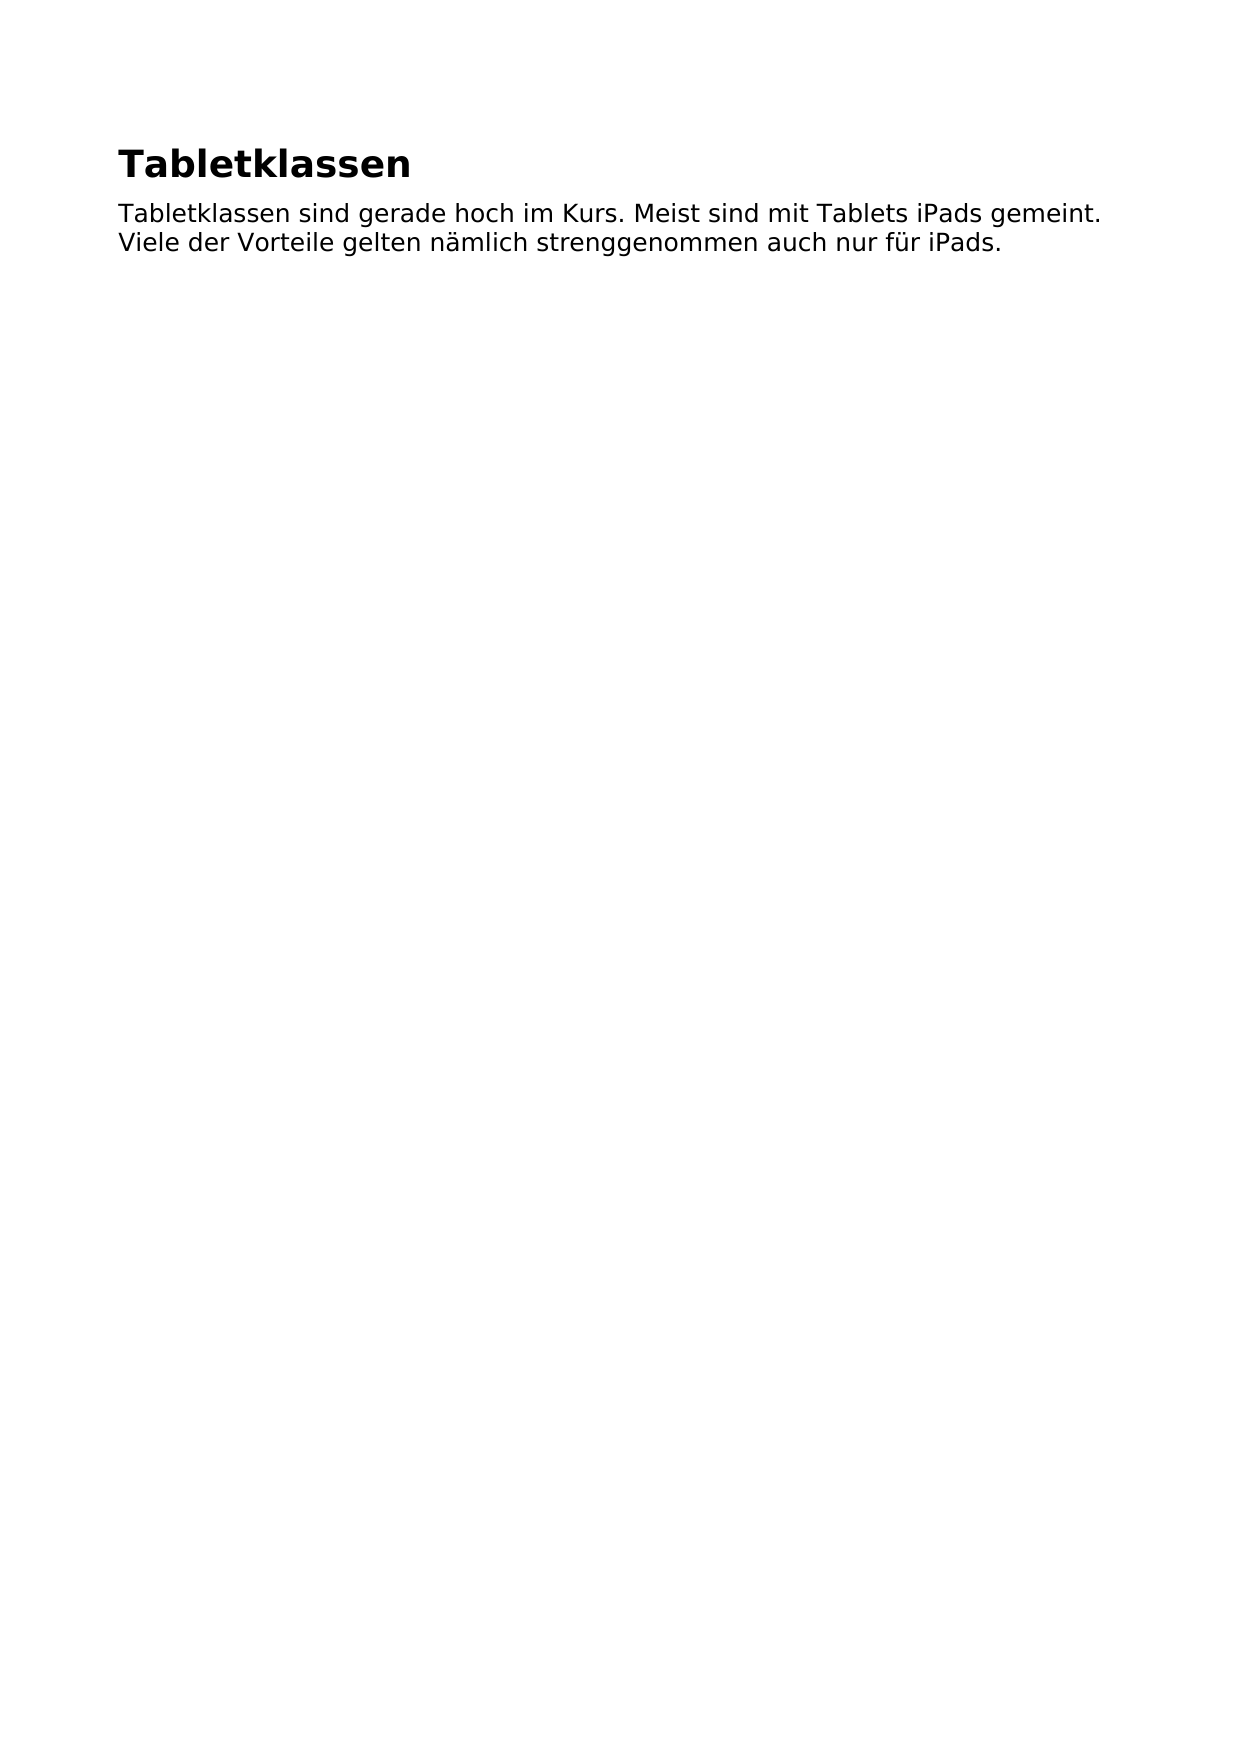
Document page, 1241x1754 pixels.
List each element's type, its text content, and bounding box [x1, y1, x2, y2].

text Tabletklassen sind gerade hoch im Kurs. Meist sind mit Tablets iPads gemeint. Viele der Vorteile gelten nämlich strenggenommen auch nur für iPads. [118, 199, 1122, 258]
subtitle Tabletklassen [118, 143, 1122, 187]
